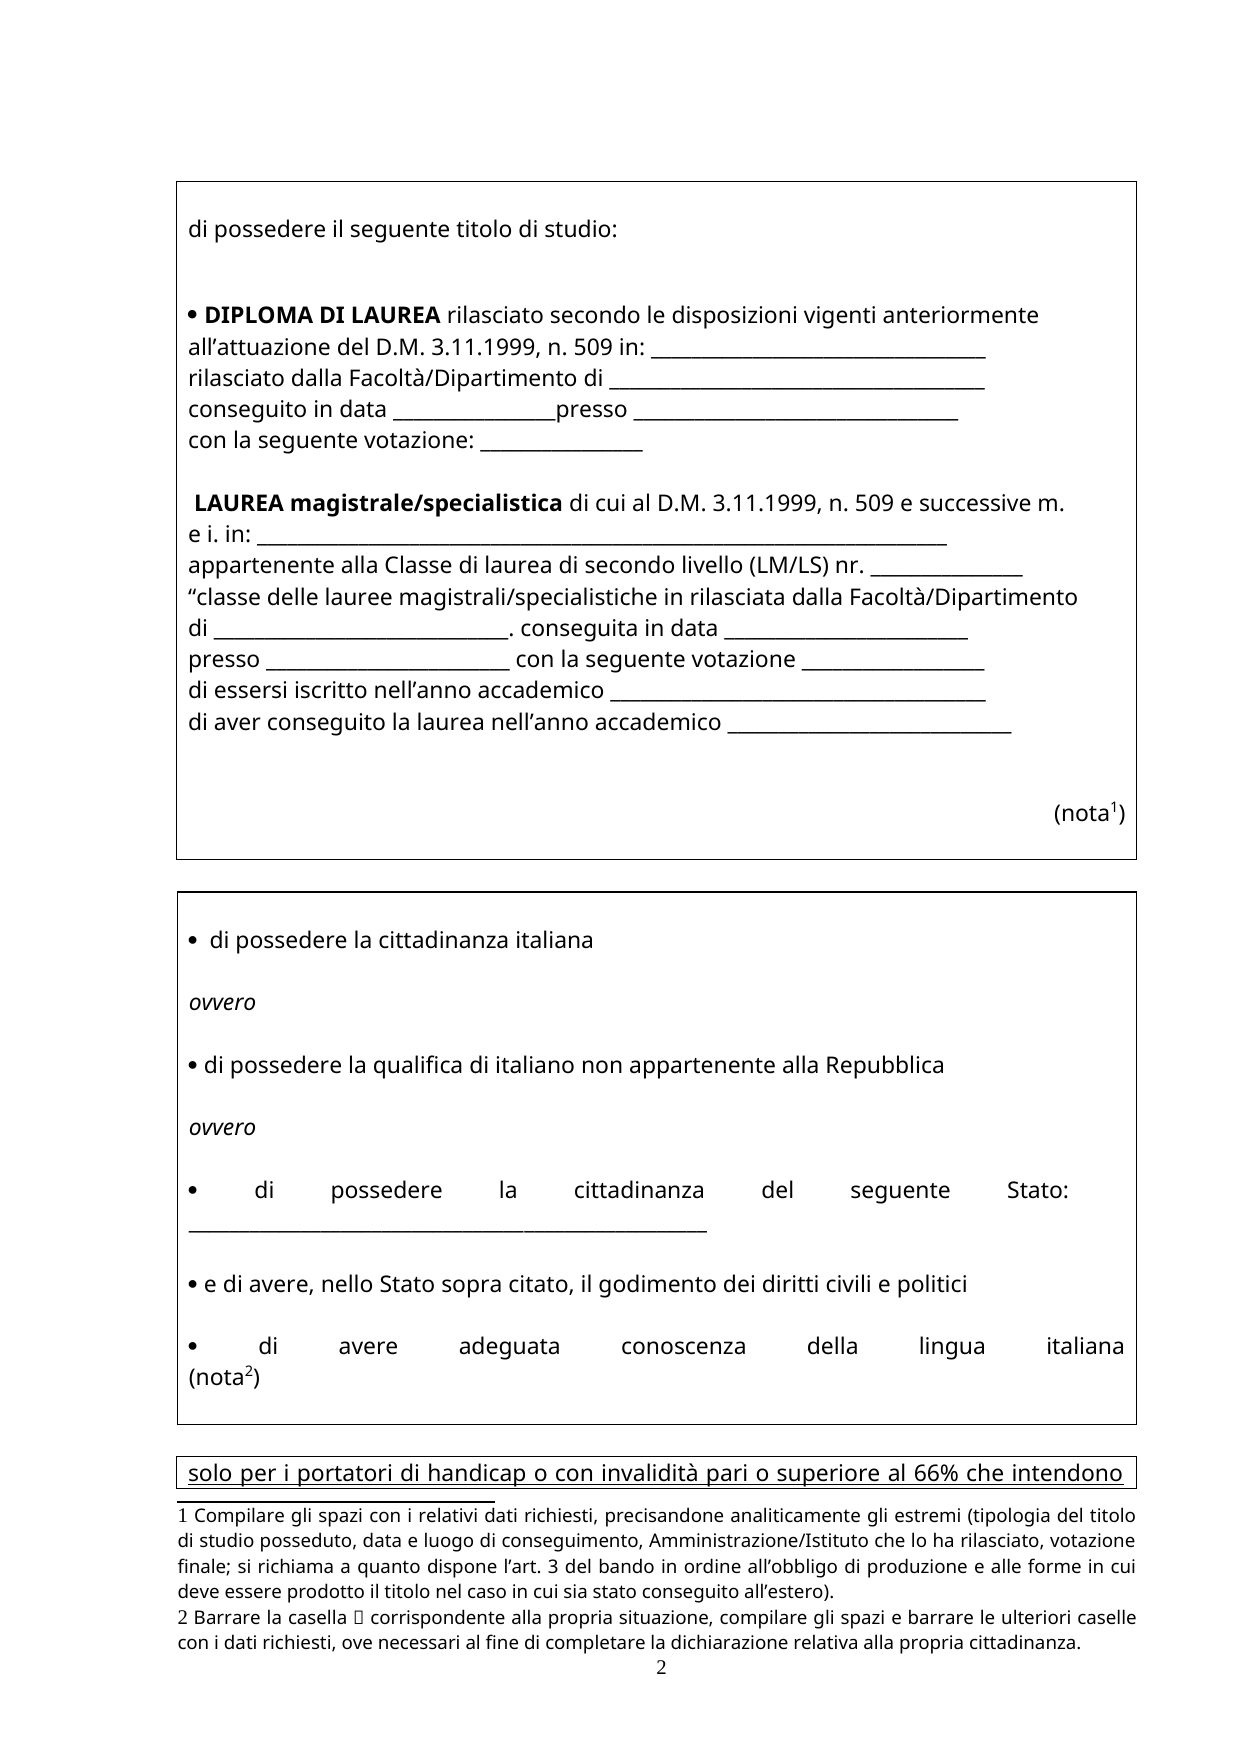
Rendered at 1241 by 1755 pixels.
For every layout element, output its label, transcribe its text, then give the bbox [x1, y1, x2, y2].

table_header solo per i portatori di handicap o con invalidità pari o superiore al 66% che intendono [177, 1457, 1136, 1488]
table_header di possedere la cittadinanza italiana ovvero  di possedere la qualifica di italiano non appartenente alla Repubblica ovvero  di possedere la cittadinanza del seguente Stato: ___________________________________________________  e di avere, nello Stato sopra citato, il godimento dei diritti civili e politici  di avere adeguata conoscenza della lingua italiana (nota) [178, 893, 1136, 1424]
table_header di possedere il seguente titolo di studio:  DIPLOMA DI LAUREA rilasciato secondo le disposizioni vigenti anteriormente all’attuazione del D.M. 3.11.1999, n. 509 in: _________________________________ rilasciato dalla Facoltà/Dipartimento di _____________________________________ conseguito in data ________________presso ________________________________ con la seguente votazione: ________________  LAUREA magistrale/specialistica di cui al D.M. 3.11.1999, n. 509 e successive m. e i. in: ____________________________________________________________________ appartenente alla Classe di laurea di secondo livello (LM/LS) nr. _______________ “classe delle lauree magistrali/specialistiche in rilasciata dalla Facoltà/Dipartimento di _____________________________. conseguita in data ________________________ presso ________________________ con la seguente votazione __________________ di essersi iscritto nell’anno accademico _____________________________________ di aver conseguito la laurea nell’anno accademico ____________________________ (nota) [177, 182, 1136, 859]
